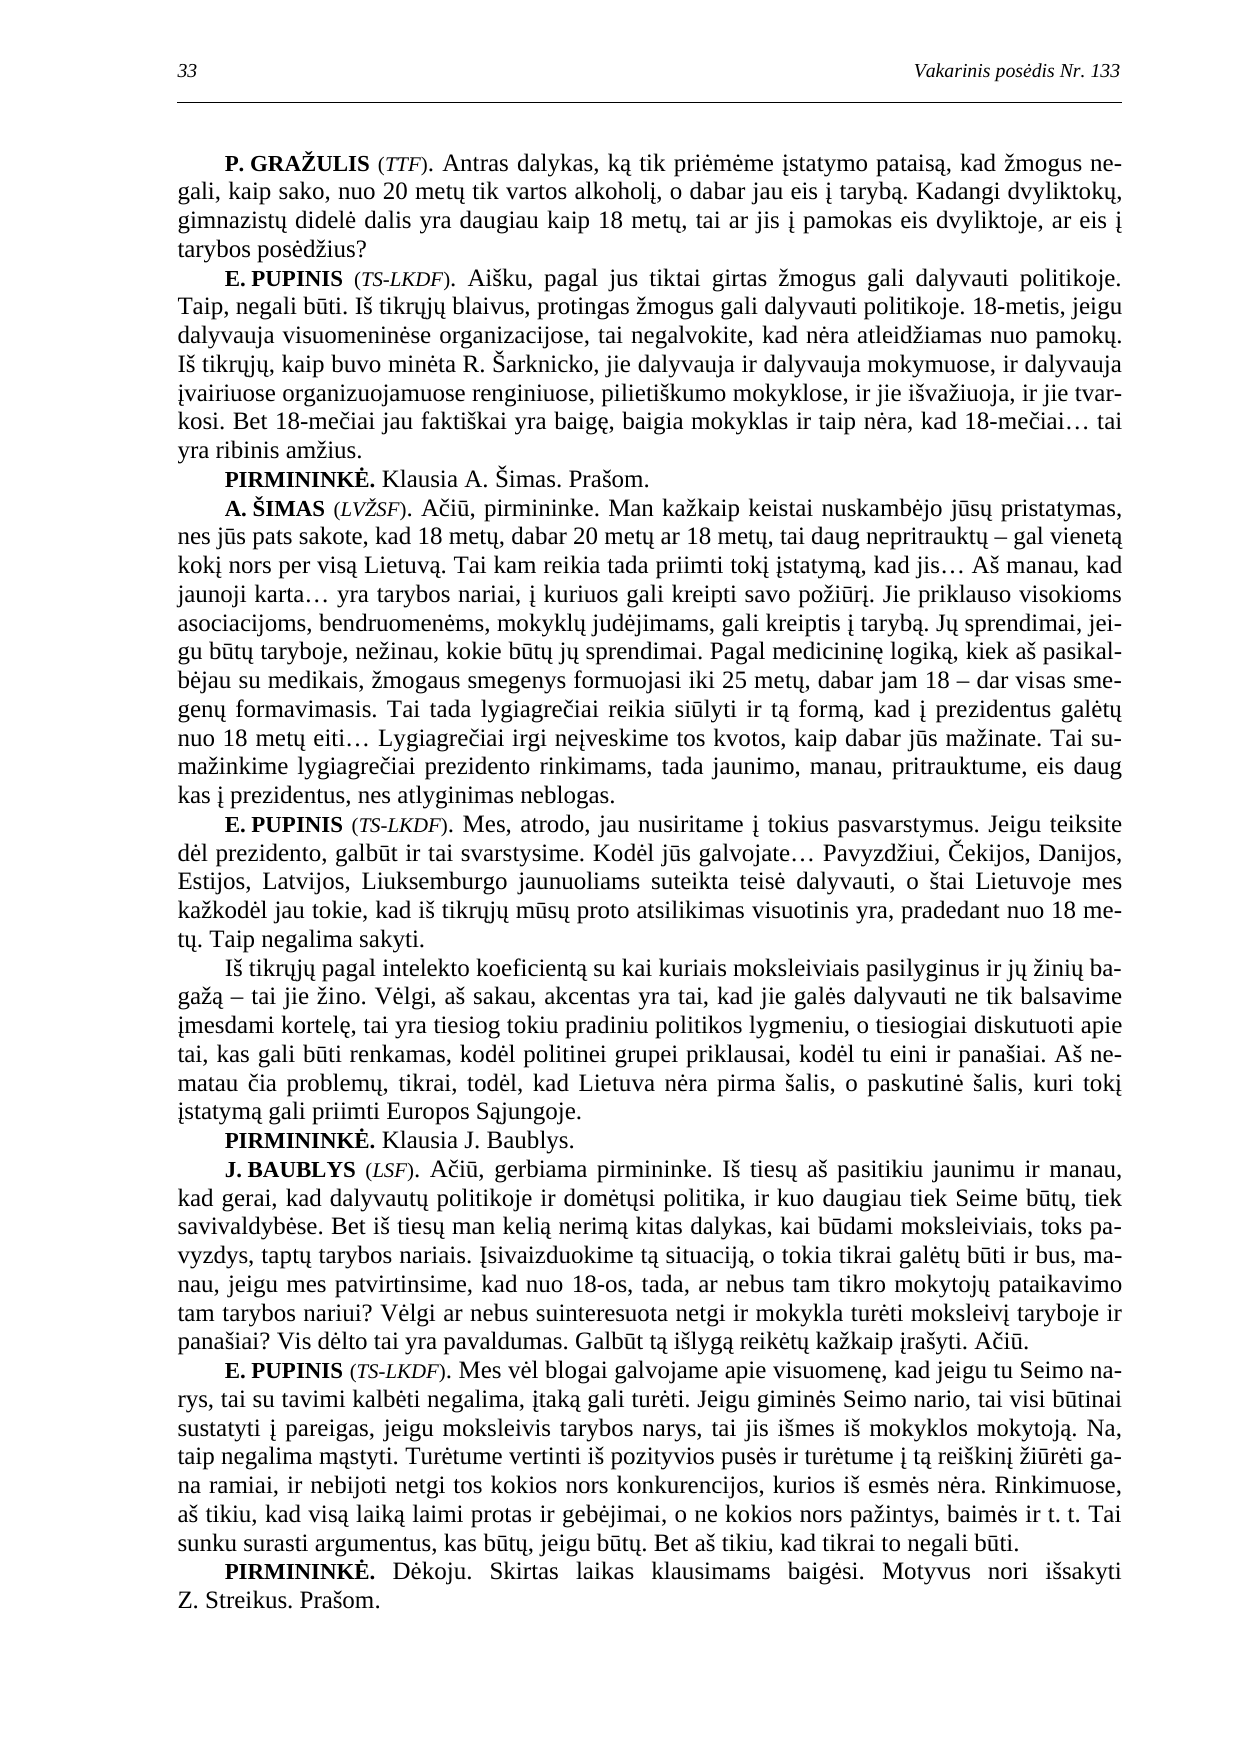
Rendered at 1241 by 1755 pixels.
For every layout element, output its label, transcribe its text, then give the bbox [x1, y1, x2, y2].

text Iš tik­rų­jų pa­gal in­te­lek­to ko­e­fi­cien­tą su kai ku­riais moks­lei­viais pa­si­ly­gi­nus ir jų ži­nių ba­ga­žą – tai jie ži­no. Vėl­gi, aš sa­kau, ak­cen­tas yra tai, kad jie ga­lės da­ly­vau­ti ne tik bal­sa­vi­me įmes­da­mi kor­te­lę, tai yra tie­siog to­kiu pra­di­niu po­li­ti­kos lyg­me­niu, o tie­sio­giai dis­ku­tuo­ti apie tai, kas ga­li bū­ti ren­ka­mas, ko­dėl po­li­ti­nei gru­pei pri­klau­sai, ko­dėl tu ei­ni ir pa­na­šiai. Aš ne­ma­tau čia pro­ble­mų, tik­rai, to­dėl, kad Lie­tu­va nė­ra pir­ma ša­lis, o pas­ku­ti­nė ša­lis, ku­ri to­kį įsta­ty­mą ga­li pri­im­ti Eu­ro­pos Są­jun­go­je. [177, 953, 1122, 1125]
text E. PUPINIS (TS-LKDF). Aiš­ku, pa­gal jus tik­tai gir­tas žmo­gus ga­li da­ly­vau­ti po­li­ti­ko­je. Taip, ne­ga­li bū­ti. Iš tik­rų­jų blai­vus, pro­tin­gas žmo­gus ga­li da­ly­vau­ti po­li­ti­ko­je. 18-me­tis, jei­gu da­ly­vau­ja vi­suo­me­ni­nė­se or­ga­ni­za­ci­jo­se, tai ne­gal­vo­ki­te, kad nė­ra at­lei­džia­mas nuo pa­mo­kų. Iš tik­rų­jų, kaip bu­vo mi­nė­ta R. Šar­knic­ko, jie da­ly­vau­ja ir da­ly­vau­ja mo­ky­muo­se, ir da­ly­vau­ja įvai­riuo­se or­ga­ni­zuo­ja­muo­se ren­gi­niuo­se, pi­lie­tiš­ku­mo mo­kyk­lo­se, ir jie iš­va­žiuo­ja, ir jie tvar­ko­si. Bet 18-me­čiai jau fak­tiš­kai yra bai­gę, bai­gia mo­kyk­las ir taip nė­ra, kad 18-me­čiai… tai yra ri­bi­nis am­žius. [177, 263, 1122, 464]
text E. PUPINIS (TS-LKDF). Mes vėl blo­gai gal­vo­ja­me apie vi­suo­me­nę, kad jei­gu tu Sei­mo na­rys, tai su ta­vi­mi kal­bė­ti ne­ga­li­ma, įta­ką ga­li tu­rė­ti. Jei­gu gi­mi­nės Sei­mo na­rio, tai vi­si bū­ti­nai su­sta­ty­ti į pa­rei­gas, jei­gu moks­lei­vis ta­ry­bos na­rys, tai jis iš­mes iš mo­kyk­los mo­ky­to­ją. Na, taip ne­ga­li­ma mąs­ty­ti. Tu­rė­tu­me ver­tin­ti iš po­zi­ty­vios pu­sės ir tu­rė­tu­me į tą reiš­ki­nį žiū­rė­ti ga­na ra­miai, ir ne­bi­jo­ti net­gi tos ko­kios nors kon­ku­ren­ci­jos, ku­rios iš es­mės nė­ra. Rin­ki­muo­se, aš ti­kiu, kad vi­są lai­ką lai­mi pro­tas ir ge­bė­ji­mai, o ne ko­kios nors pa­žin­tys, bai­mės ir t. t. Tai sun­ku su­ras­ti ar­gu­men­tus, kas bū­tų, jei­gu bū­tų. Bet aš ti­kiu, kad tik­rai to ne­ga­li bū­ti. [177, 1355, 1122, 1556]
text PIRMININKĖ. Klau­sia A. Ši­mas. Pra­šom. [177, 464, 1122, 493]
text PIRMININKĖ. Dė­ko­ju. Skir­tas lai­kas klau­si­mams bai­gė­si. Mo­ty­vus no­ri iš­sa­ky­ti Z. Strei­kus. Pra­šom. [177, 1556, 1122, 1614]
text PIRMININKĖ. Klau­sia J. Baub­lys. [177, 1125, 1122, 1154]
text E. PUPINIS (TS-LKDF). Mes, at­ro­do, jau nu­si­ri­ta­me į to­kius pa­svars­ty­mus. Jei­gu teik­si­te dėl pre­zi­den­to, gal­būt ir tai svars­ty­si­me. Ko­dėl jūs gal­vo­ja­te… Pa­vyz­džiui, Če­ki­jos, Da­ni­jos, Es­ti­jos, Lat­vi­jos, Liuk­sem­bur­go jau­nuo­liams su­teik­ta tei­sė da­ly­vau­ti, o štai Lie­tu­vo­je mes kaž­ko­dėl jau to­kie, kad iš tik­rų­jų mū­sų pro­to at­si­li­ki­mas vi­suo­ti­nis yra, pra­de­dant nuo 18 me­tų. Taip ne­ga­li­ma sa­ky­ti. [177, 809, 1122, 953]
text A. ŠIMAS (LVŽSF). Ačiū, pir­mi­nin­ke. Man kaž­kaip keis­tai nu­skam­bė­jo jū­sų pri­sta­ty­mas, nes jūs pats sa­ko­te, kad 18 me­tų, da­bar 20 me­tų ar 18 me­tų, tai daug ne­pri­trauk­tų – gal vie­ne­tą ko­kį nors per vi­są Lie­tu­vą. Tai kam rei­kia ta­da pri­im­ti to­kį įsta­ty­mą, kad jis… Aš ma­nau, kad jau­no­ji kar­ta… yra ta­ry­bos na­riai, į ku­riuos ga­li kreip­ti sa­vo po­žiū­rį. Jie pri­klau­so vi­so­kioms aso­cia­ci­joms, ben­druo­me­nėms, mo­kyk­lų ju­dė­ji­mams, ga­li kreip­tis į ta­ry­bą. Jų spren­di­mai, jei­gu bū­tų ta­ry­bo­je, ne­ži­nau, ko­kie bū­tų jų spren­di­mai. Pa­gal me­di­ci­ni­nę lo­gi­ką, kiek aš pa­si­kal­bė­jau su me­di­kais, žmo­gaus sme­ge­nys for­muo­ja­si iki 25 me­tų, da­bar jam 18 – dar vi­sas sme­ge­nų for­ma­vi­ma­sis. Tai ta­da ly­gia­gre­čiai rei­kia siū­ly­ti ir tą for­mą, kad į pre­zi­den­tus ga­lė­tų nuo 18 me­tų ei­ti… Ly­gia­gre­čiai ir­gi ne­įves­ki­me tos kvo­tos, kaip da­bar jūs ma­ži­na­te. Tai su­ma­žin­ki­me ly­gia­gre­čiai pre­zi­den­to rin­ki­mams, ta­da jau­ni­mo, ma­nau, pri­trauk­tu­me, eis daug kas į pre­zi­den­tus, nes at­ly­gi­ni­mas ne­blo­gas. [177, 493, 1122, 809]
text J. BAUBLYS (LSF). Ačiū, ger­bia­ma pir­mi­nin­ke. Iš tie­sų aš pa­si­ti­kiu jau­ni­mu ir ma­nau, kad ge­rai, kad da­ly­vau­tų po­li­ti­ko­je ir do­mė­tų­si po­li­ti­ka, ir kuo dau­giau tiek Sei­me bū­tų, tiek sa­vi­val­dy­bė­se. Bet iš tie­sų man ke­lią ne­ri­mą ki­tas da­ly­kas, kai bū­da­mi moks­lei­viais, toks pa­vyz­dys, tap­tų ta­ry­bos na­riais. Įsi­vaiz­duo­ki­me tą si­tu­a­ci­ją, o to­kia tik­rai ga­lė­tų bū­ti ir bus, ma­nau, jei­gu mes pa­tvir­tin­si­me, kad nuo 18-os, ta­da, ar ne­bus tam tik­ro mo­ky­to­jų pa­tai­ka­vi­mo tam ta­ry­bos na­riui? Vėl­gi ar ne­bus su­in­te­re­suo­ta net­gi ir mo­kyk­la tu­rė­ti moks­lei­vį ta­ry­bo­je ir pa­na­šiai? Vis dėl­to tai yra pa­val­du­mas. Gal­būt tą iš­ly­gą rei­kė­tų kaž­kaip įra­šy­ti. Ačiū. [177, 1154, 1122, 1355]
text P. GRAŽULIS (TTF). Ant­ras da­ly­kas, ką tik pri­ėmė­me įsta­ty­mo pa­tai­są, kad žmo­gus ne­ga­li, kaip sa­ko, nuo 20 me­tų tik var­tos al­ko­ho­lį, o da­bar jau eis į ta­ry­bą. Ka­dan­gi dvy­lik­to­kų, gim­na­zis­tų di­de­lė da­lis yra dau­giau kaip 18 me­tų, tai ar jis į pa­mo­kas eis dvy­lik­to­je, ar eis į ta­ry­bos po­sė­džius? [177, 148, 1122, 263]
